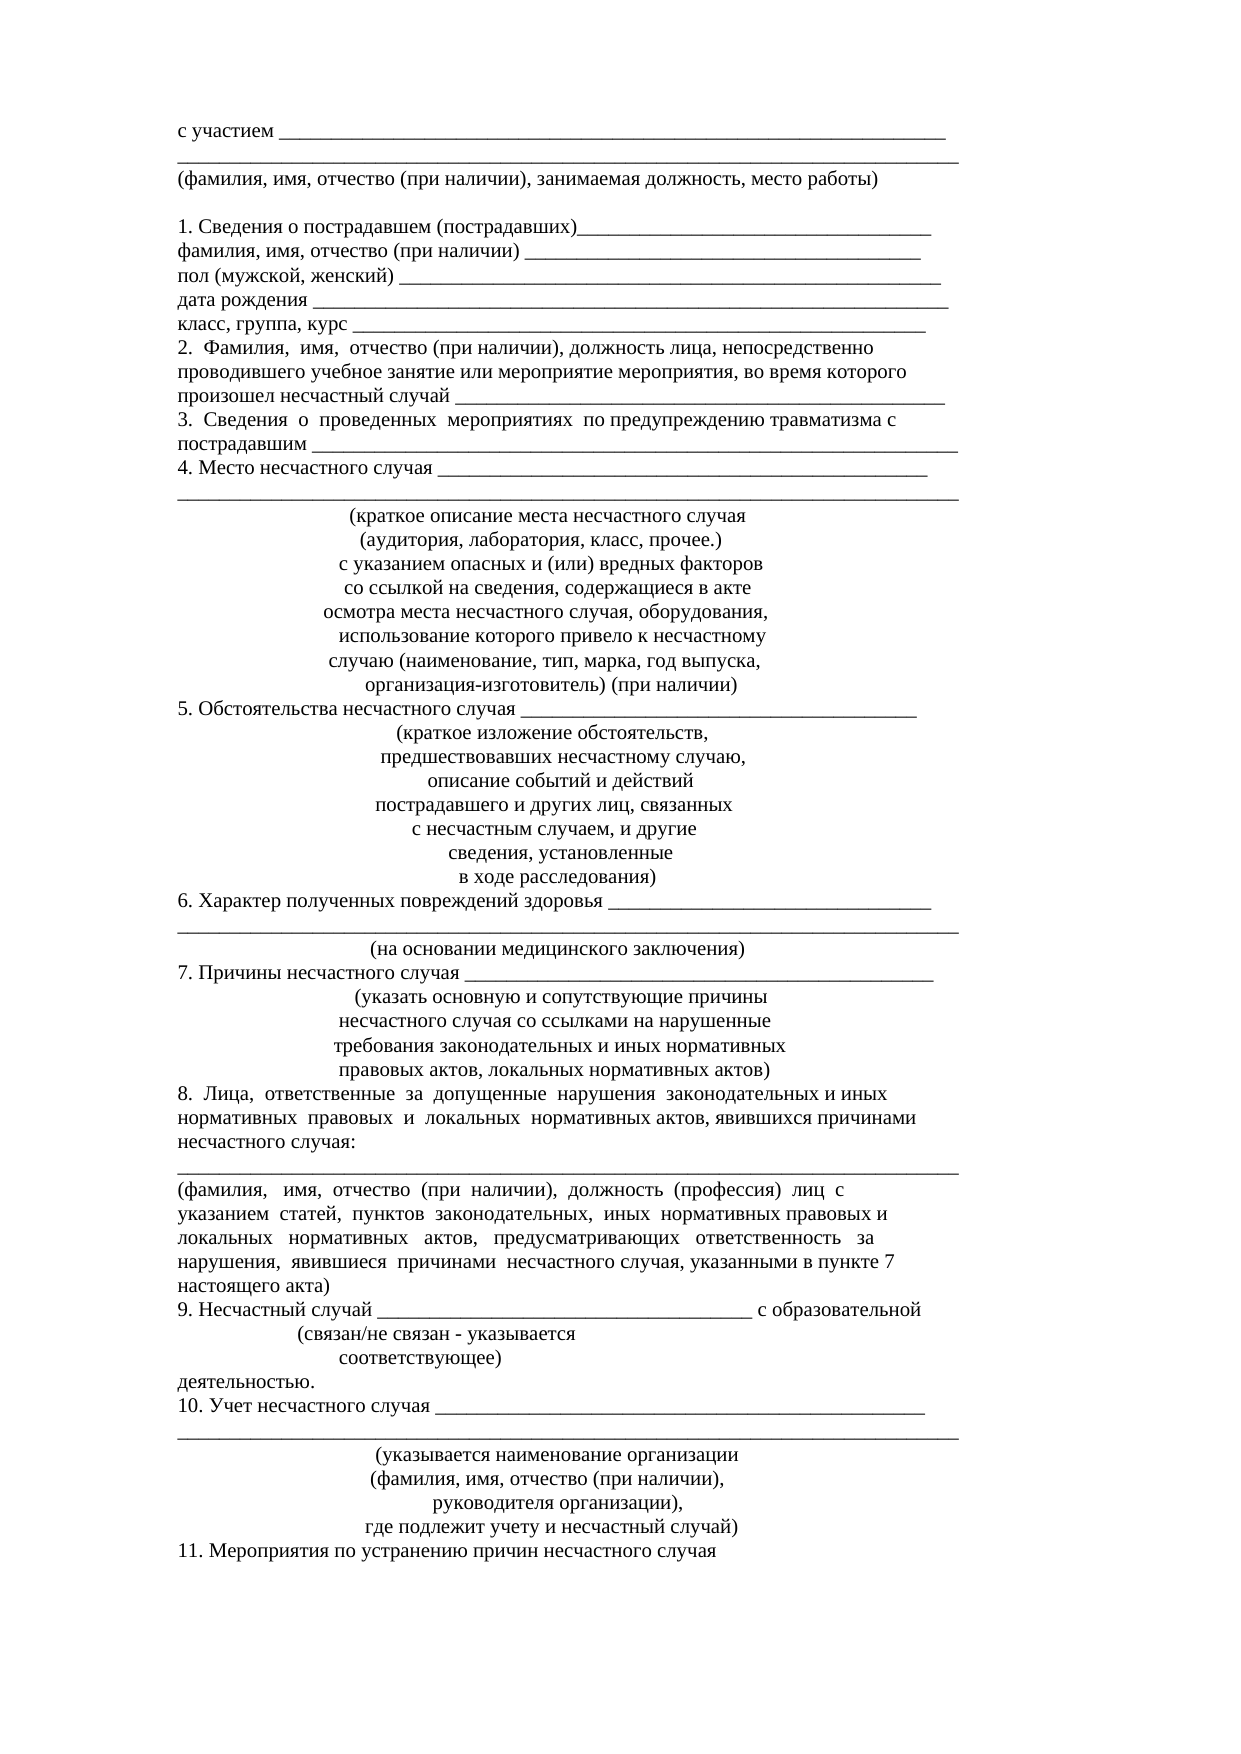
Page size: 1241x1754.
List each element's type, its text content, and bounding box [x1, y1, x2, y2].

text нарушения, явившиеся причинами несчастного случая, указанными в пункте 7 [177, 1249, 1152, 1273]
text несчастного случая: [177, 1129, 1152, 1153]
text предшествовавших несчастному случаю, [177, 744, 1152, 768]
text с указанием опасных и (или) вредных факторов [177, 551, 1152, 575]
text требования законодательных и иных нормативных [177, 1032, 1152, 1057]
text ___________________________________________________________________________ [177, 142, 1152, 166]
text ___________________________________________________________________________ [177, 479, 1152, 503]
text (указывается наименование организации [177, 1442, 1152, 1466]
text в ходе расследования) [177, 864, 1152, 888]
text класс, группа, курс _______________________________________________________ [177, 311, 1152, 335]
text 2. Фамилия, имя, отчество (при наличии), должность лица, непосредственно [177, 335, 1152, 359]
text дата рождения _____________________________________________________________ [177, 287, 1152, 311]
text пострадавшим ______________________________________________________________ [177, 431, 1152, 455]
text указанием статей, пунктов законодательных, иных нормативных правовых и [177, 1201, 1152, 1225]
text (краткое изложение обстоятельств, [177, 720, 1152, 744]
text 9. Несчастный случай ____________________________________ с образовательной [177, 1297, 1152, 1321]
text (на основании медицинского заключения) [177, 936, 1152, 960]
text организация-изготовитель) (при наличии) [177, 672, 1152, 696]
text ___________________________________________________________________________ [177, 1417, 1152, 1442]
text где подлежит учету и несчастный случай) [177, 1514, 1152, 1538]
text настоящего акта) [177, 1273, 1152, 1297]
text 1. Сведения о пострадавшем (пострадавших)__________________________________ [177, 214, 1152, 238]
text несчастного случая со ссылками на нарушенные [177, 1008, 1152, 1032]
text 8. Лица, ответственные за допущенные нарушения законодательных и иных [177, 1081, 1152, 1105]
text пол (мужской, женский) ____________________________________________________ [177, 262, 1152, 287]
text (фамилия, имя, отчество (при наличии), занимаемая должность, место работы) [177, 166, 1152, 190]
text (краткое описание места несчастного случая [177, 503, 1152, 527]
text проводившего учебное занятие или мероприятие мероприятия, во время которого [177, 359, 1152, 383]
text произошел несчастный случай _______________________________________________ [177, 383, 1152, 407]
text (аудитория, лаборатория, класс, прочее.) [177, 527, 1152, 551]
text правовых актов, локальных нормативных актов) [177, 1057, 1152, 1081]
text 3. Сведения о проведенных мероприятиях по предупреждению травматизма с [177, 407, 1152, 431]
text нормативных правовых и локальных нормативных актов, явившихся причинами [177, 1105, 1152, 1129]
text 10. Учет несчастного случая _______________________________________________ [177, 1393, 1152, 1417]
text (связан/не связан - указывается [177, 1321, 1152, 1345]
text (фамилия, имя, отчество (при наличии), должность (профессия) лиц с [177, 1177, 1152, 1201]
text 4. Место несчастного случая _______________________________________________ [177, 455, 1152, 479]
text (фамилия, имя, отчество (при наличии), [177, 1466, 1152, 1490]
text 6. Характер полученных повреждений здоровья _______________________________ [177, 888, 1152, 912]
text деятельностью. [177, 1369, 1152, 1393]
text (указать основную и сопутствующие причины [177, 984, 1152, 1008]
text использование которого привело к несчастному [177, 623, 1152, 647]
text соответствующее) [177, 1345, 1152, 1369]
text сведения, установленные [177, 840, 1152, 864]
text руководителя организации), [177, 1490, 1152, 1514]
text 11. Мероприятия по устранению причин несчастного случая [177, 1538, 1152, 1562]
text ___________________________________________________________________________ [177, 912, 1152, 936]
text случаю (наименование, тип, марка, год выпуска, [177, 647, 1152, 672]
text локальных нормативных актов, предусматривающих ответственность за [177, 1225, 1152, 1249]
text со ссылкой на сведения, содержащиеся в акте [177, 575, 1152, 599]
text осмотра места несчастного случая, оборудования, [177, 599, 1152, 623]
text с участием ________________________________________________________________ [177, 118, 1152, 142]
text фамилия, имя, отчество (при наличии) ______________________________________ [177, 238, 1152, 262]
text описание событий и действий [177, 768, 1152, 792]
text 5. Обстоятельства несчастного случая ______________________________________ [177, 696, 1152, 720]
text пострадавшего и других лиц, связанных [177, 792, 1152, 816]
text ___________________________________________________________________________ [177, 1153, 1152, 1177]
text 7. Причины несчастного случая _____________________________________________ [177, 960, 1152, 984]
text с несчастным случаем, и другие [177, 816, 1152, 840]
